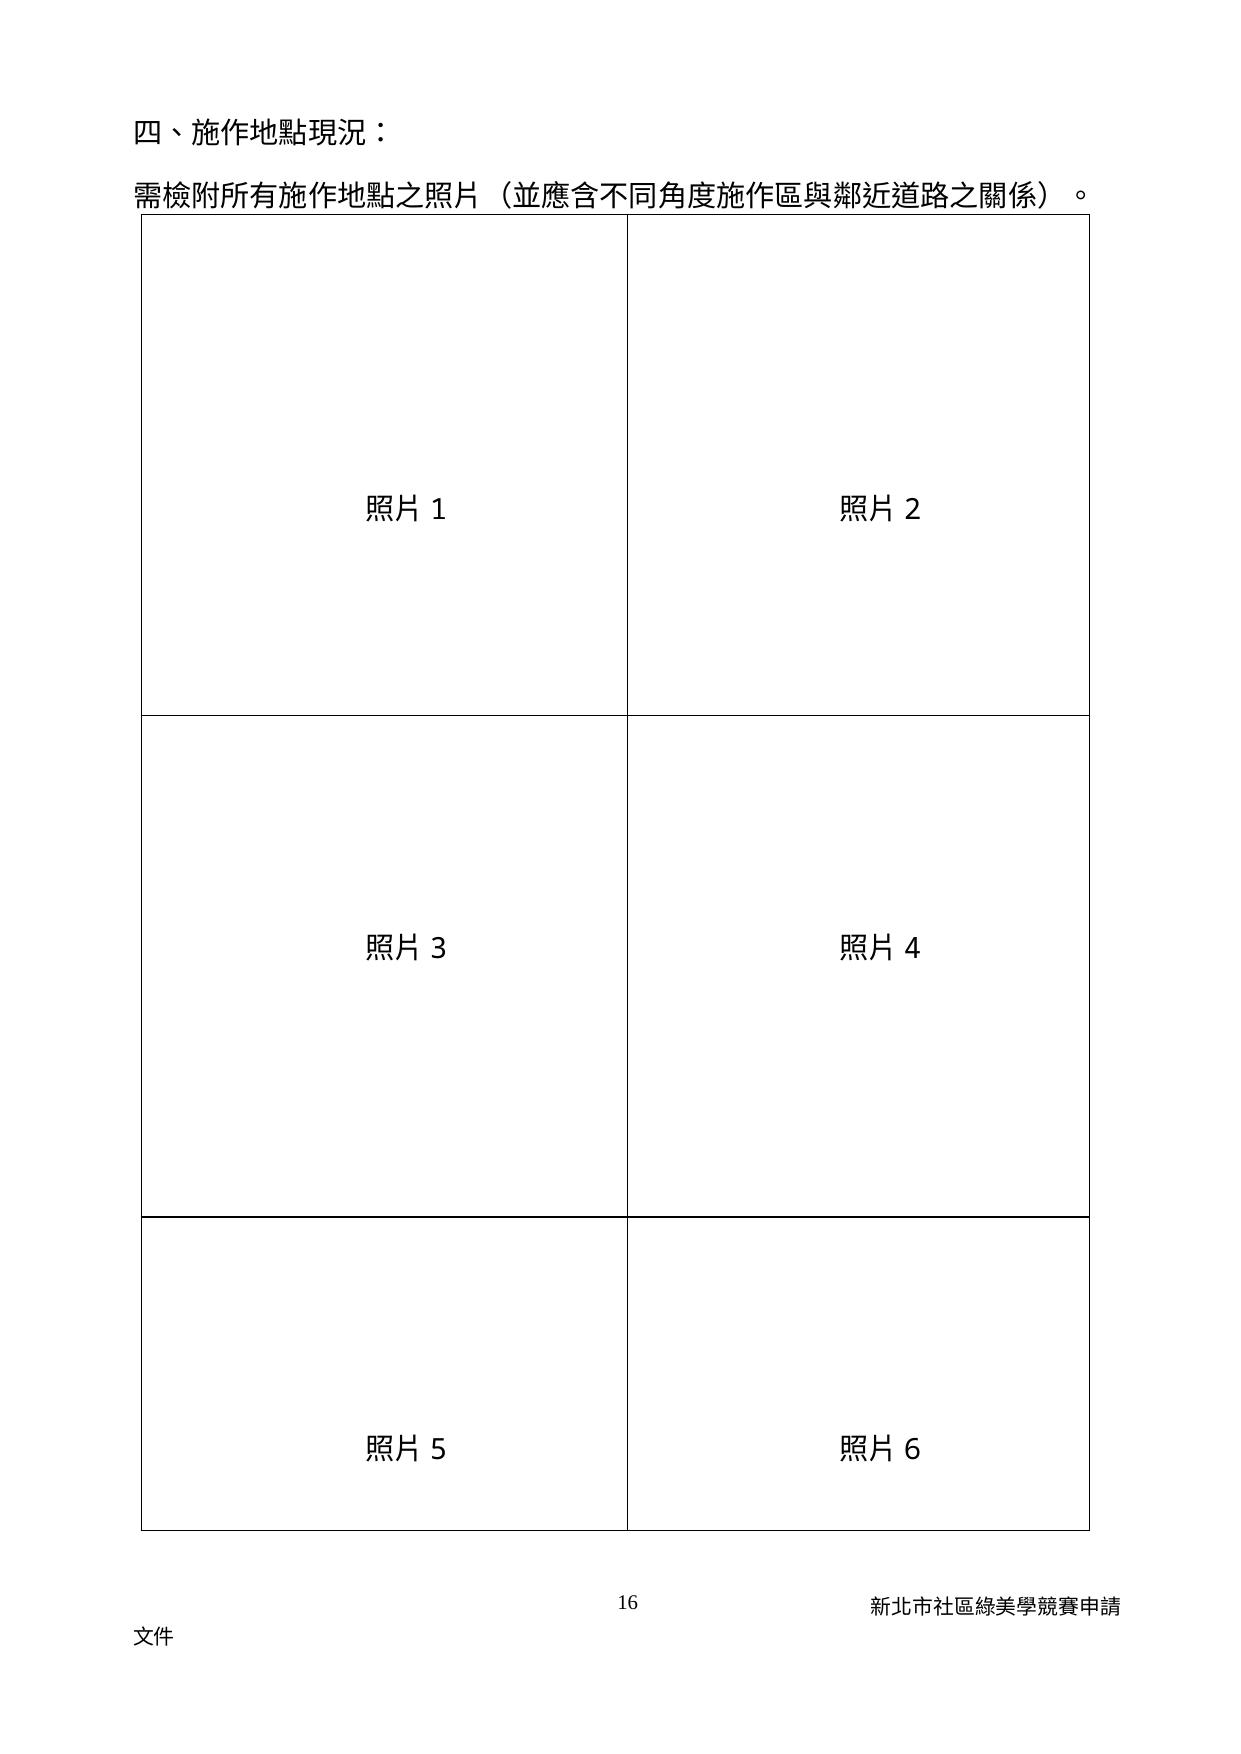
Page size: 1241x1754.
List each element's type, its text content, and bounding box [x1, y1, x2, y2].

table_cell 照片5 [142, 1218, 627, 1530]
table_header 照片1 [142, 215, 627, 715]
table_header 照片2 [628, 215, 1089, 715]
table_cell 照片3 [142, 716, 627, 1216]
table_cell 照片4 [628, 716, 1089, 1216]
text 四、施作地點現況： [133, 89, 1122, 152]
text 需檢附所有施作地點之照片（並應含不同角度施作區與鄰近道路之關係）。 [133, 152, 1122, 214]
table_cell 照片6 [628, 1218, 1089, 1530]
